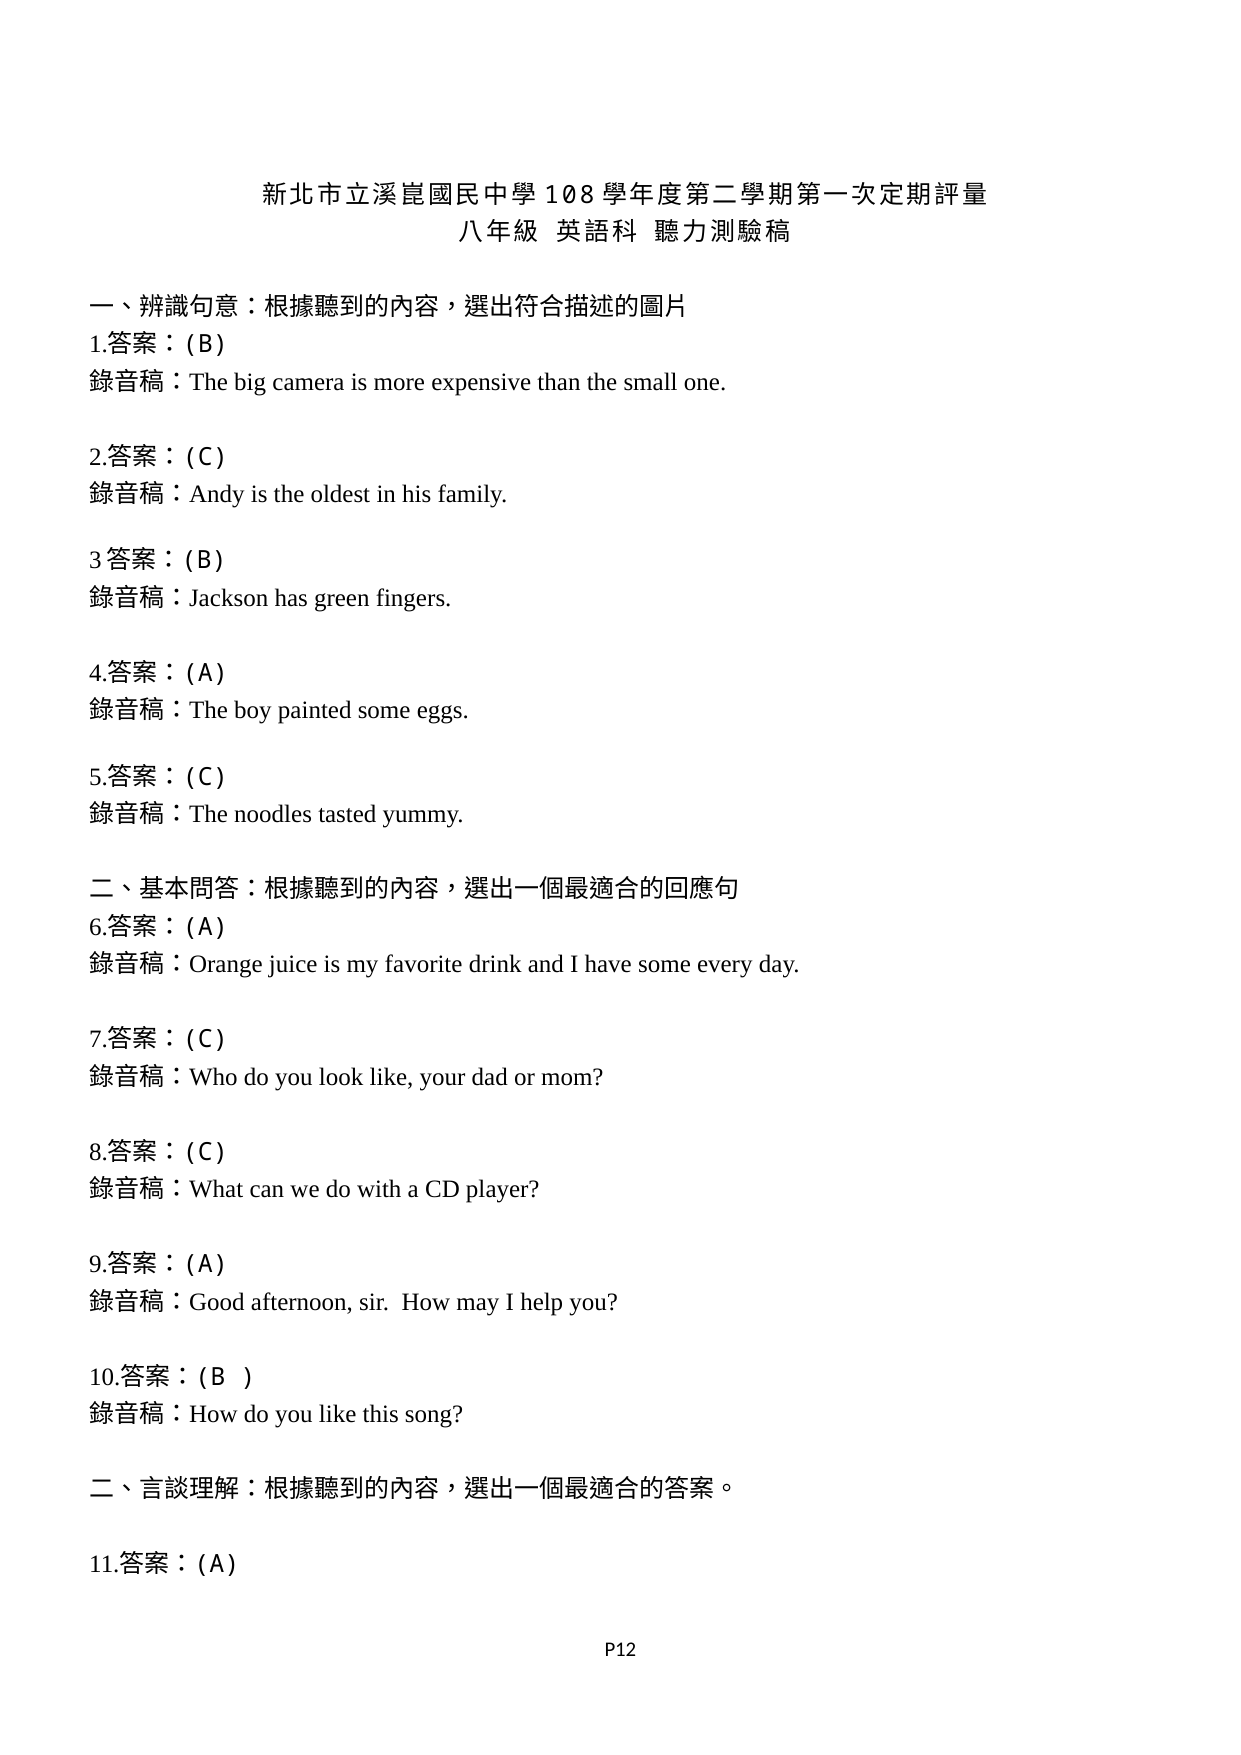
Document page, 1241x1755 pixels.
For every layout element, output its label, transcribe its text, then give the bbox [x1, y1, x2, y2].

text 錄音稿：What can we do with a CD player? [89, 1167, 1151, 1205]
text 8.答案：(C) [89, 1130, 1151, 1167]
text 6.答案：(A) [89, 905, 1151, 942]
text 錄音稿：The boy painted some eggs. [89, 688, 1151, 726]
text 錄音稿：Who do you look like, your dad or mom? [89, 1055, 1151, 1092]
text 錄音稿：Jackson has green fingers. [89, 576, 1151, 613]
text 3答案：(B) [89, 510, 1151, 576]
text 2.答案：(C) [89, 435, 1151, 472]
text 9.答案：(A) [89, 1242, 1151, 1280]
subtitle 一、辨識句意：根據聽到的內容，選出符合描述的圖片 [89, 285, 1151, 322]
text 4.答案：(A) [89, 651, 1151, 688]
text 10.答案：(B ) [89, 1355, 1151, 1392]
subtitle 二、言談理解：根據聽到的內容，選出一個最適合的答案。 [89, 1467, 1151, 1505]
subtitle 二、基本問答：根據聽到的內容，選出一個最適合的回應句 [89, 867, 1151, 905]
text 5.答案：(C) [89, 726, 1151, 792]
text 錄音稿：Andy is the oldest in his family. [89, 472, 1151, 510]
text 錄音稿：Good afternoon, sir. How may I help you? [89, 1280, 1151, 1317]
text 錄音稿：The big camera is more expensive than the small one. [89, 360, 1151, 397]
text 1.答案：(B) [89, 322, 1151, 360]
text 錄音稿：The noodles tasted yummy. [89, 792, 1151, 830]
text 錄音稿：How do you like this song? [89, 1392, 1151, 1430]
text 新北市立溪崑國民中學108學年度第二學期第一次定期評量 [89, 175, 1160, 211]
text 11.答案：(A) [89, 1542, 1151, 1580]
text 7.答案：(C) [89, 1017, 1151, 1055]
text 八年級 英語科 聽力測驗稿 [89, 211, 1160, 247]
text 錄音稿：Orange juice is my favorite drink and I have some every day. [89, 942, 1151, 980]
